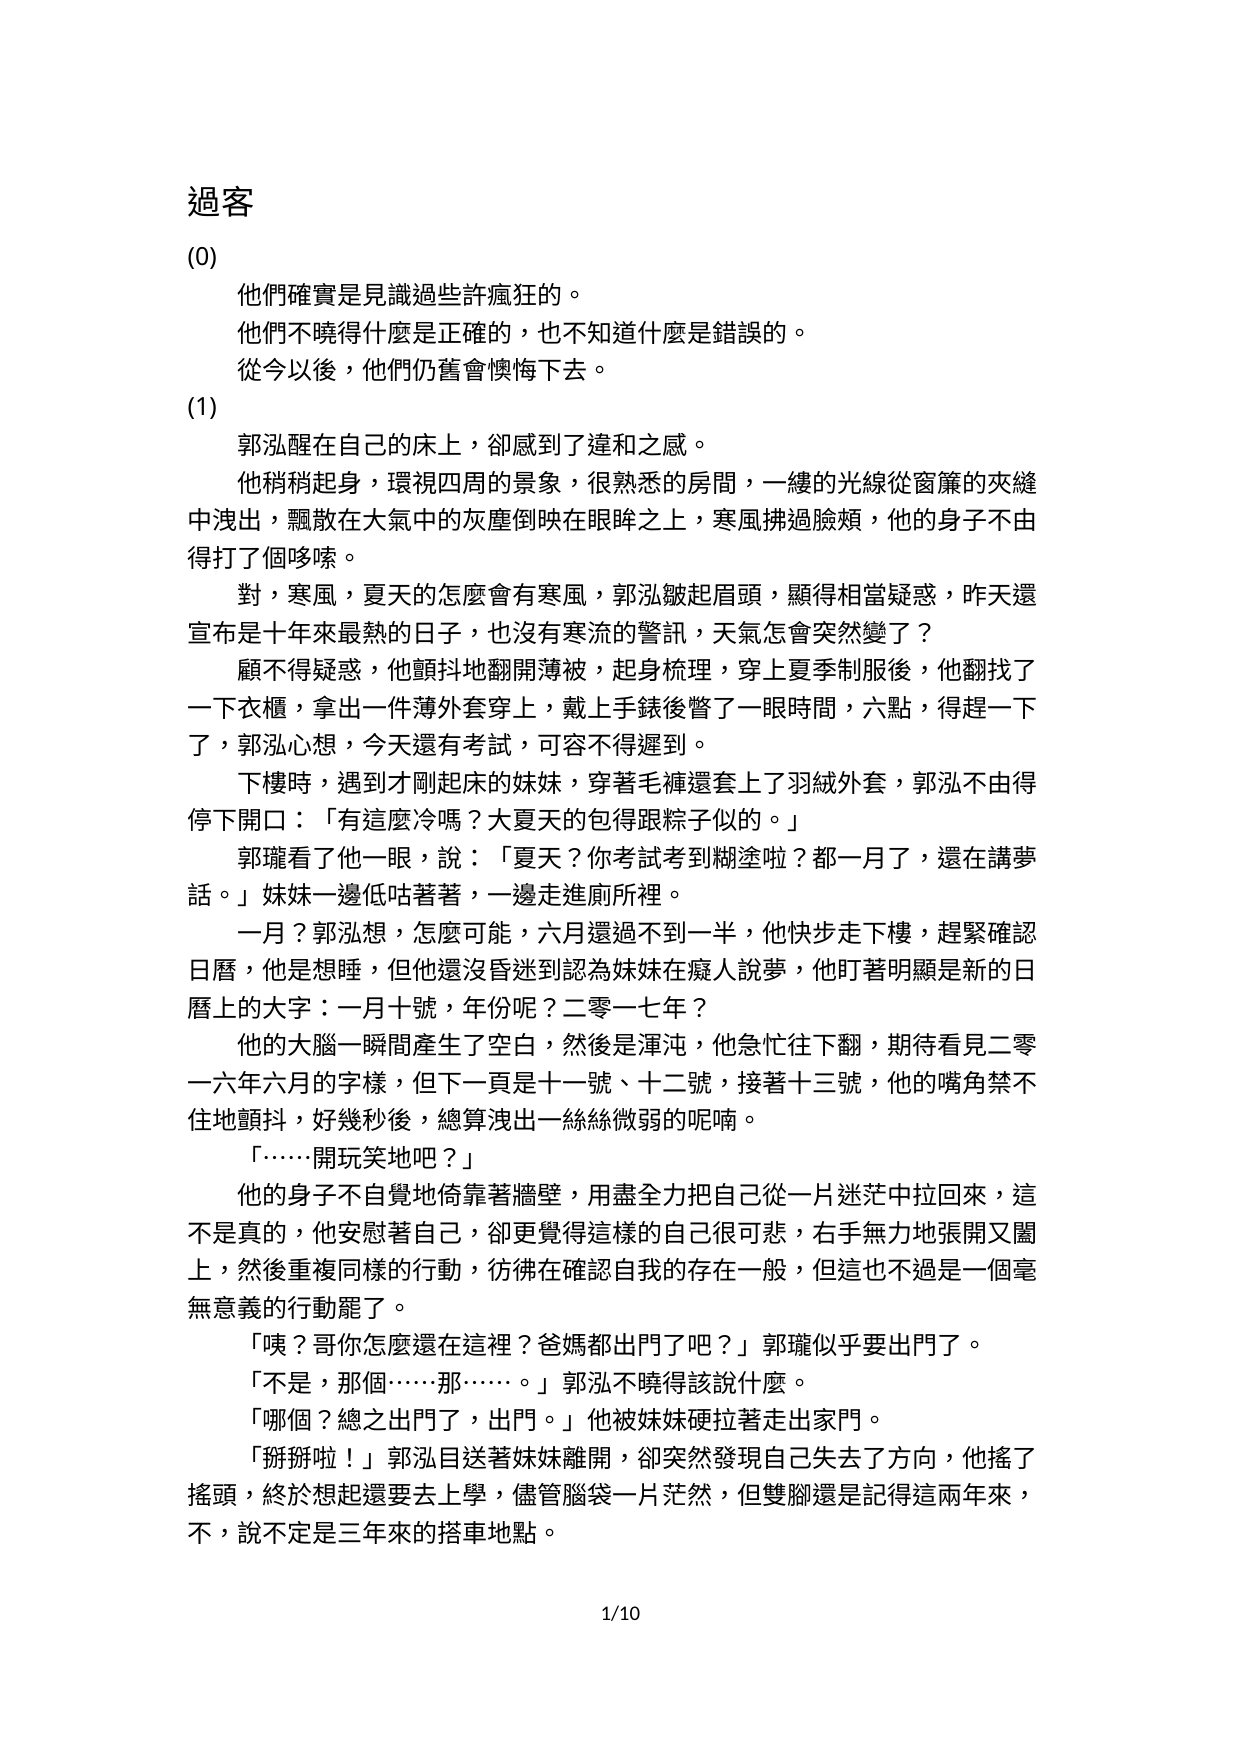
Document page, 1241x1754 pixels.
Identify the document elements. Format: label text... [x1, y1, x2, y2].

text 他稍稍起身，環視四周的景象，很熟悉的房間，一縷的光線從窗簾的夾縫中洩出，飄散在大氣中的灰塵倒映在眼眸之上，寒風拂過臉頰，他的身子不由得打了個哆嗦。 [187, 462, 1053, 575]
text 下樓時，遇到才剛起床的妹妹，穿著毛褲還套上了羽絨外套，郭泓不由得停下開口：「有這麼冷嗎？大夏天的包得跟粽子似的。」 [187, 762, 1053, 837]
text 「掰掰啦！」郭泓目送著妹妹離開，卻突然發現自己失去了方向，他搖了搖頭，終於想起還要去上學，儘管腦袋一片茫然，但雙腳還是記得這兩年來，不，說不定是三年來的搭車地點。 [187, 1437, 1053, 1550]
text 郭泓醒在自己的床上，卻感到了違和之感。 [187, 425, 1053, 462]
text 「哪個？總之出門了，出門。」他被妹妹硬拉著走出家門。 [187, 1400, 1053, 1437]
text 「……開玩笑地吧？」 [187, 1137, 1053, 1175]
text (0) [187, 237, 1053, 275]
text 一月？郭泓想，怎麼可能，六月還過不到一半，他快步走下樓，趕緊確認日曆，他是想睡，但他還沒昏迷到認為妹妹在癡人說夢，他盯著明顯是新的日曆上的大字：一月十號，年份呢？二零一七年？ [187, 912, 1053, 1025]
text 「不是，那個……那……。」郭泓不曉得該說什麼。 [187, 1362, 1053, 1400]
text 顧不得疑惑，他顫抖地翻開薄被，起身梳理，穿上夏季制服後，他翻找了一下衣櫃，拿出一件薄外套穿上，戴上手錶後瞥了一眼時間，六點，得趕一下了，郭泓心想，今天還有考試，可容不得遲到。 [187, 650, 1053, 762]
text 他的大腦一瞬間產生了空白，然後是渾沌，他急忙往下翻，期待看見二零一六年六月的字樣，但下一頁是十一號、十二號，接著十三號，他的嘴角禁不住地顫抖，好幾秒後，總算洩出一絲絲微弱的呢喃。 [187, 1025, 1053, 1137]
text 過客 [187, 162, 1053, 237]
text 對，寒風，夏天的怎麼會有寒風，郭泓皺起眉頭，顯得相當疑惑，昨天還宣布是十年來最熱的日子，也沒有寒流的警訊，天氣怎會突然變了？ [187, 575, 1053, 650]
text 「咦？哥你怎麼還在這裡？爸媽都出門了吧？」郭瓏似乎要出門了。 [187, 1325, 1053, 1362]
text 他的身子不自覺地倚靠著牆壁，用盡全力把自己從一片迷茫中拉回來，這不是真的，他安慰著自己，卻更覺得這樣的自己很可悲，右手無力地張開又闔上，然後重複同樣的行動，彷彿在確認自我的存在一般，但這也不過是一個毫無意義的行動罷了。 [187, 1175, 1053, 1325]
text 從今以後，他們仍舊會懊悔下去。 [187, 350, 1053, 387]
text (1) [187, 387, 1053, 425]
text 他們確實是見識過些許瘋狂的。 [187, 275, 1053, 312]
text 他們不曉得什麼是正確的，也不知道什麼是錯誤的。 [187, 312, 1053, 350]
text 郭瓏看了他一眼，說：「夏天？你考試考到糊塗啦？都一月了，還在講夢話。」妹妹一邊低咕著著，一邊走進廁所裡。 [187, 837, 1053, 912]
